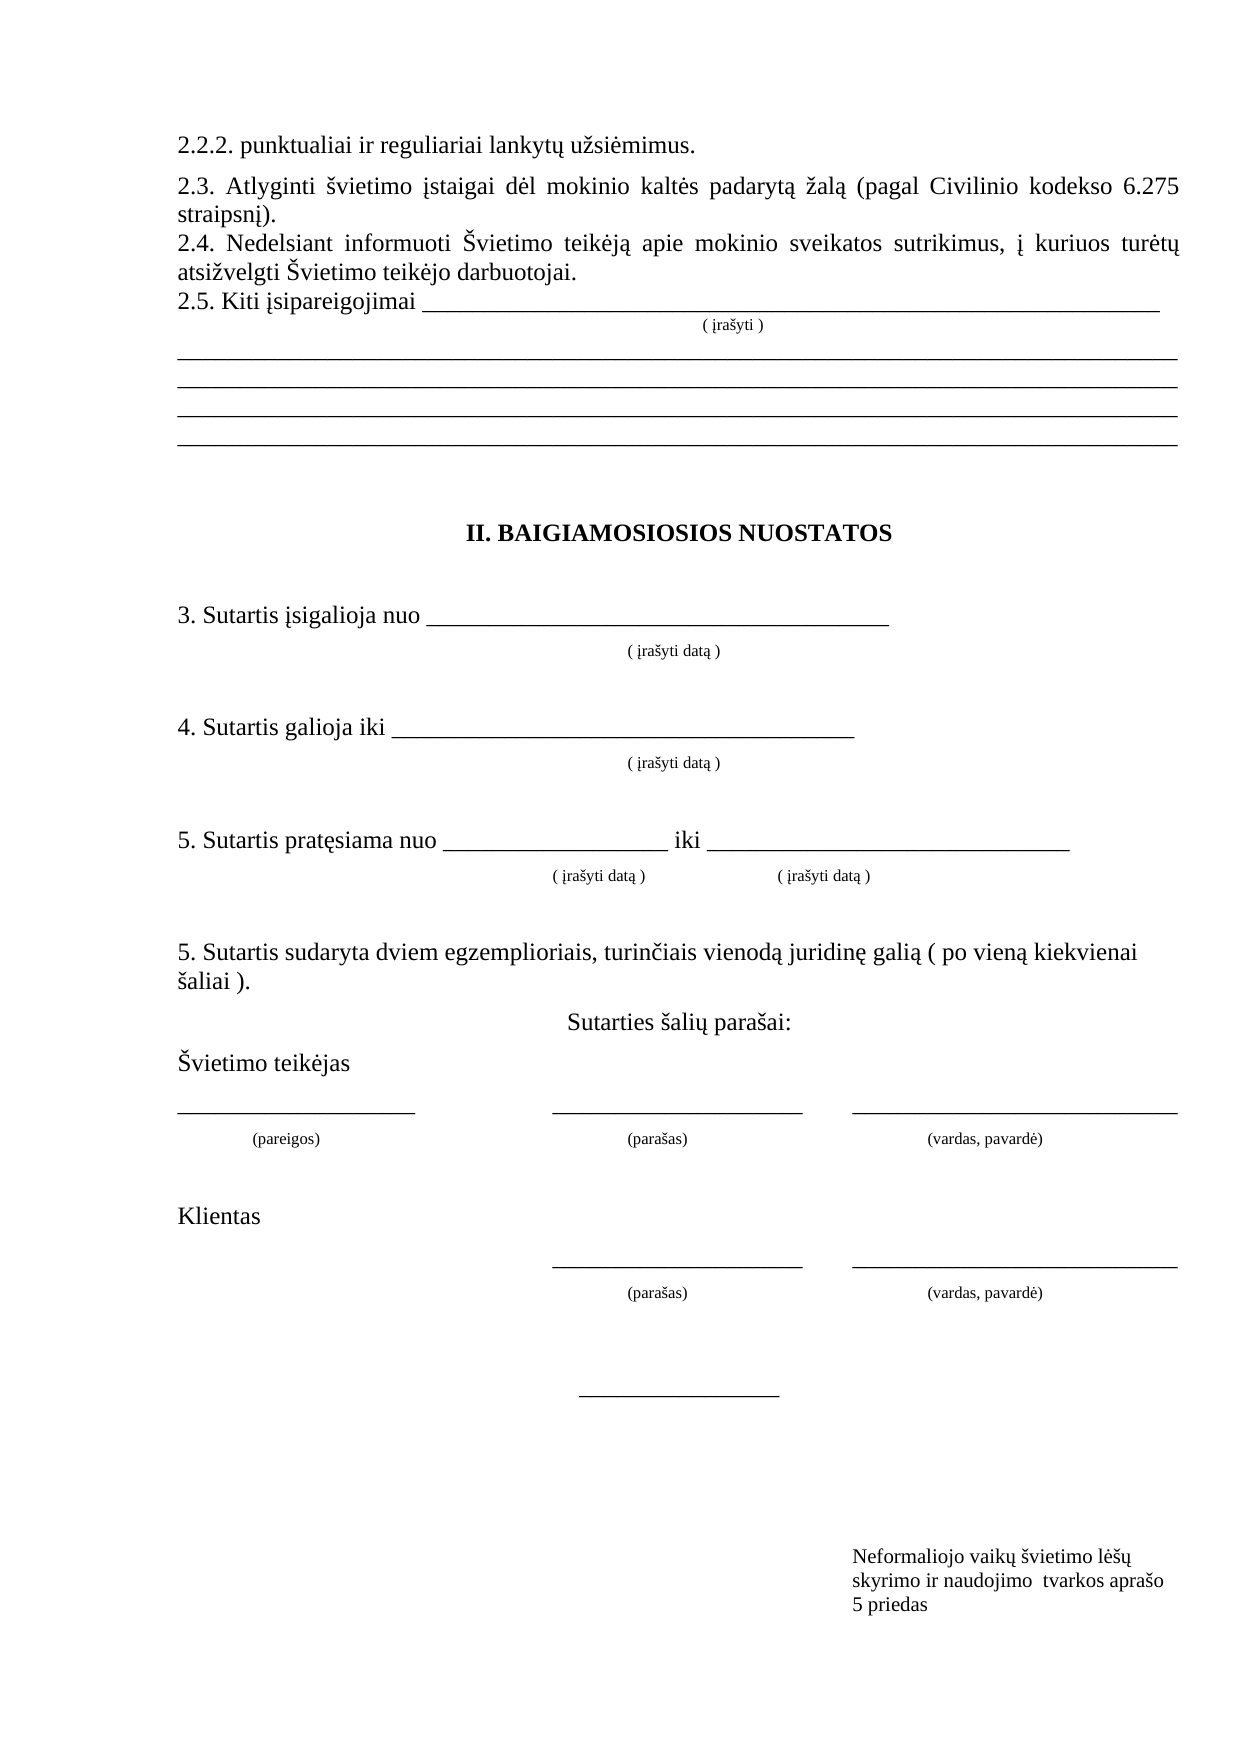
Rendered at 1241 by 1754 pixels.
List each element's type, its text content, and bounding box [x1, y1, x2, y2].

text ________________________________________________________________________________ [177, 420, 1181, 449]
text 5. Sutartis sudaryta dviem egzemplioriais, turinčiais vienodą juridinę galią ( po vieną kiekvienai šaliai ). [177, 937, 1181, 995]
text Sutarties šalių parašai: [177, 1007, 1181, 1036]
text 5. Sutartis pratęsiama nuo __________________ iki _____________________________ [177, 825, 1181, 854]
text ________________ [177, 1371, 1181, 1400]
text ( įrašyti ) [177, 314, 1181, 334]
text 2.2.2. punktualiai ir reguliariai lankytų užsiėmimus. [177, 130, 1181, 159]
text 3. Sutartis įsigalioja nuo _____________________________________ [177, 600, 1181, 628]
text ( įrašyti datą ) [552, 753, 1181, 772]
text 2.5. Kiti įsipareigojimai ___________________________________________________________ [177, 286, 1181, 314]
text (pareigos) (parašas) (vardas, pavardė) [177, 1129, 1181, 1148]
text Švietimo teikėjas [177, 1048, 1181, 1076]
text II. BAIGIAMOSIOSIOS NUOSTATOS [177, 518, 1181, 547]
text Neformaliojo vaikų švietimo lėšų skyrimo ir naudojimo tvarkos aprašo [852, 1544, 1181, 1592]
text 4. Sutartis galioja iki _____________________________________ [177, 712, 1181, 741]
text 5 priedas [717, 1592, 1181, 1616]
text Klientas [177, 1201, 1181, 1230]
text ( įrašyti datą ) ( įrašyti datą ) [177, 866, 1181, 885]
text (parašas) (vardas, pavardė) [177, 1282, 1181, 1302]
text 2.4. Nedelsiant informuoti Švietimo teikėją apie mokinio sveikatos sutrikimus, į kuriuos turėtų atsižvelgti Švietimo teikėjo darbuotojai. [177, 228, 1181, 286]
text ___________________ ____________________ __________________________ [177, 1088, 1181, 1117]
text ( įrašyti datą ) [552, 640, 1181, 659]
text ________________________________________________________________________________________________________________________________________________________________________________________________________________________________________________ [177, 334, 1181, 420]
text 2.3. Atlyginti švietimo įstaigai dėl mokinio kaltės padarytą žalą (pagal Civilinio kodekso 6.275 straipsnį). [177, 171, 1181, 228]
text ____________________ __________________________ [327, 1242, 1181, 1271]
